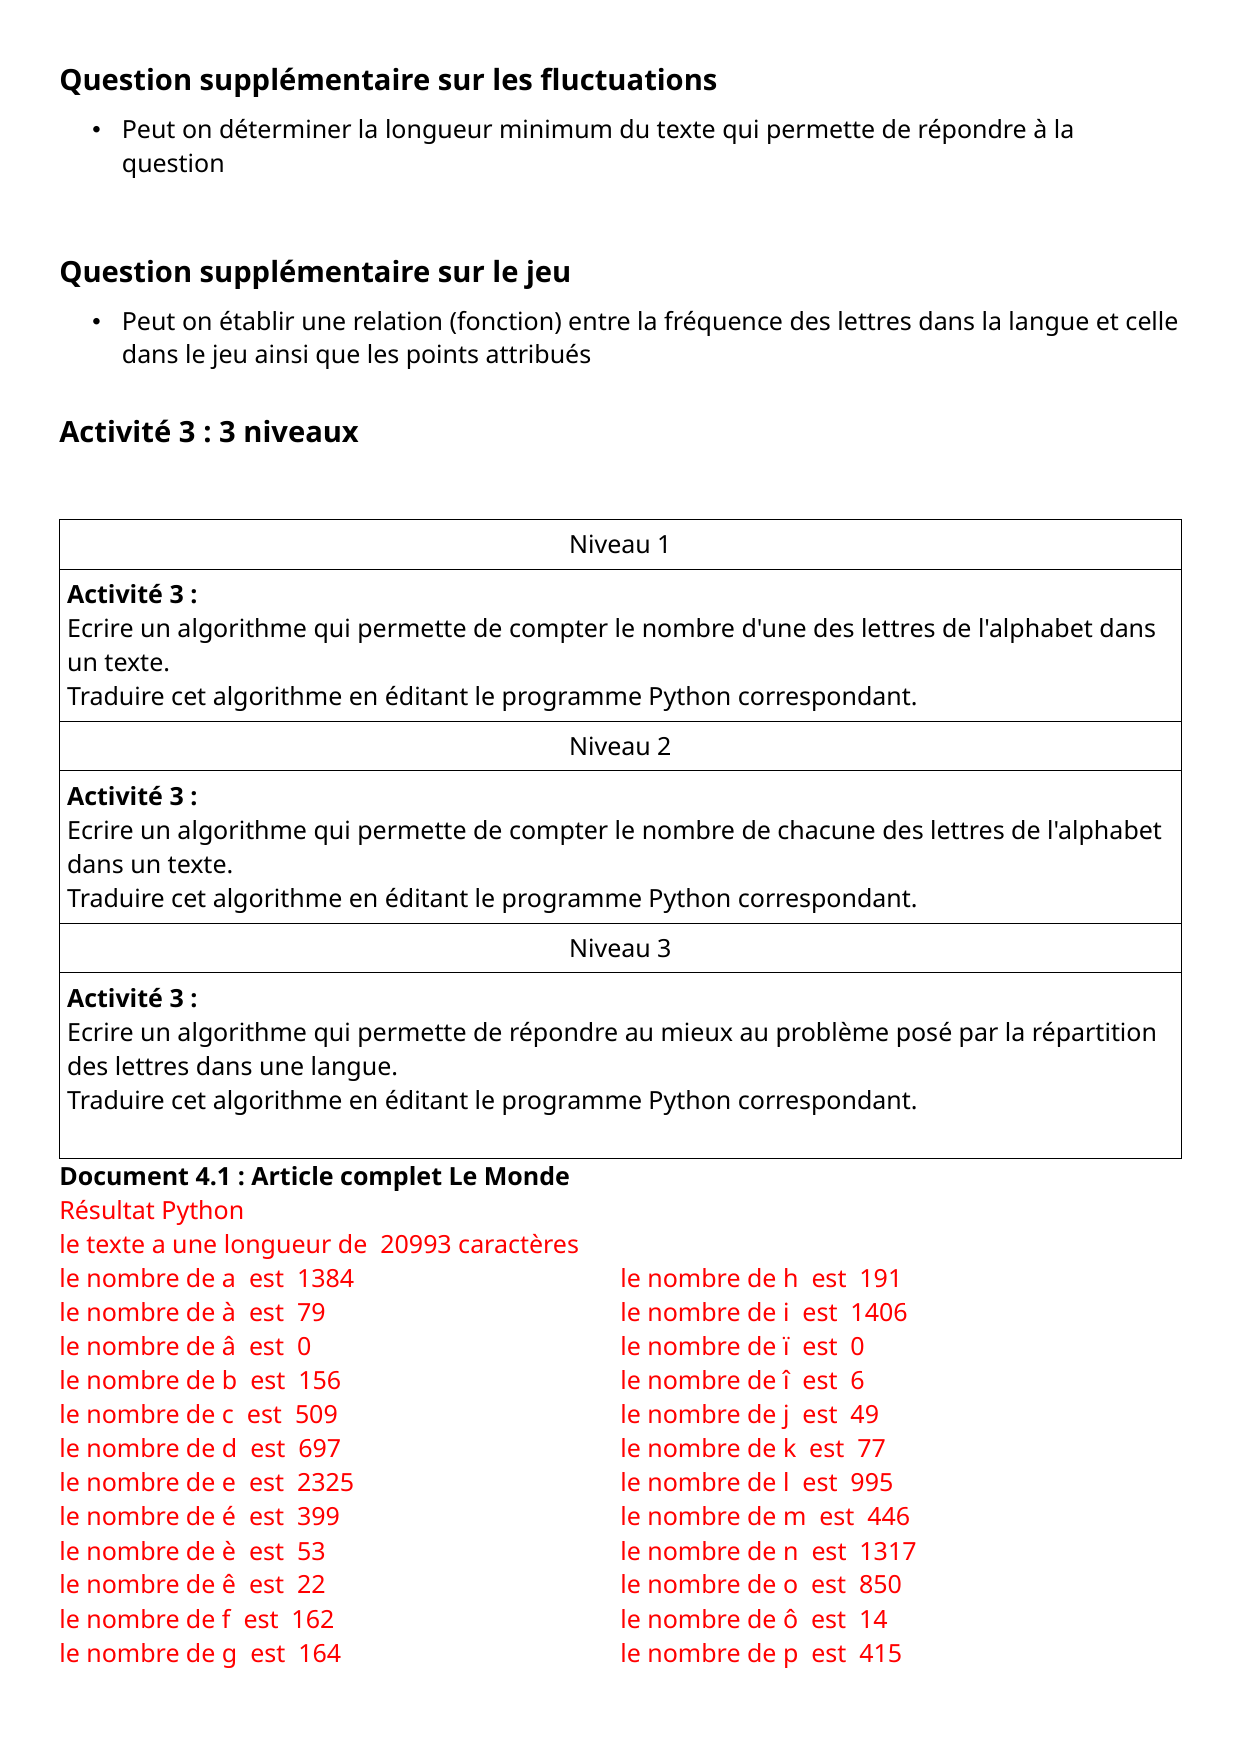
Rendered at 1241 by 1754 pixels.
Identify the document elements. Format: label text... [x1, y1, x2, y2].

text le nombre de b est 156 [59, 1363, 620, 1397]
text le nombre de î est 6 [620, 1363, 1181, 1397]
table_header Niveau 3 [60, 924, 1181, 972]
text le nombre de g est 164 [59, 1635, 620, 1669]
list Peut on déterminer la longueur minimum du texte qui permette de répondre à la question [92, 111, 1181, 179]
text le nombre de e est 2325 [59, 1465, 620, 1499]
text le nombre de a est 1384 [59, 1261, 620, 1295]
text le nombre de k est 77 [620, 1431, 1181, 1465]
text le nombre de c est 509 [59, 1397, 620, 1431]
text le nombre de è est 53 [59, 1533, 620, 1567]
text le nombre de m est 446 [620, 1499, 1181, 1533]
text le nombre de d est 697 [59, 1431, 620, 1465]
text le nombre de o est 850 [620, 1567, 1181, 1601]
text le texte a une longueur de 20993 caractères [59, 1227, 1181, 1261]
text le nombre de i est 1406 [620, 1295, 1181, 1329]
text Document 4.1 : Article complet Le Monde [59, 1159, 1181, 1192]
text le nombre de ô est 14 [620, 1601, 1181, 1635]
table_header Niveau 2 [60, 722, 1181, 770]
table_cell Activité 3 : Ecrire un algorithme qui permette de compter le nombre de chacune des lettres de l'alphabet dans un texte. Traduire cet algorithme en éditant le programme Python correspondant. [60, 771, 1181, 922]
subtitle Question supplémentaire sur le jeu [59, 251, 1181, 291]
table_cell Activité 3 : Ecrire un algorithme qui permette de compter le nombre d'une des lettres de l'alphabet dans un texte. Traduire cet algorithme en éditant le programme Python correspondant. [60, 570, 1181, 721]
subtitle Question supplémentaire sur les fluctuations [59, 59, 1181, 99]
text le nombre de n est 1317 [620, 1533, 1181, 1567]
text le nombre de à est 79 [59, 1295, 620, 1329]
text le nombre de h est 191 [620, 1261, 1181, 1295]
text le nombre de j est 49 [620, 1397, 1181, 1431]
text le nombre de ê est 22 [59, 1567, 620, 1601]
text Résultat Python [59, 1192, 1181, 1227]
text le nombre de â est 0 [59, 1329, 620, 1363]
text le nombre de f est 162 [59, 1601, 620, 1635]
subtitle Activité 3 : 3 niveaux [59, 411, 1181, 451]
table_header Niveau 1 [60, 520, 1181, 568]
text le nombre de ï est 0 [620, 1329, 1181, 1363]
text le nombre de p est 415 [620, 1635, 1181, 1669]
text le nombre de é est 399 [59, 1499, 620, 1533]
text le nombre de l est 995 [620, 1465, 1181, 1499]
table_cell Activité 3 : Ecrire un algorithme qui permette de répondre au mieux au problème posé par la répartition des lettres dans une langue. Traduire cet algorithme en éditant le programme Python correspondant. [60, 973, 1181, 1158]
list Peut on établir une relation (fonction) entre la fréquence des lettres dans la langue et celle dans le jeu ainsi que les points attribués [92, 303, 1181, 371]
